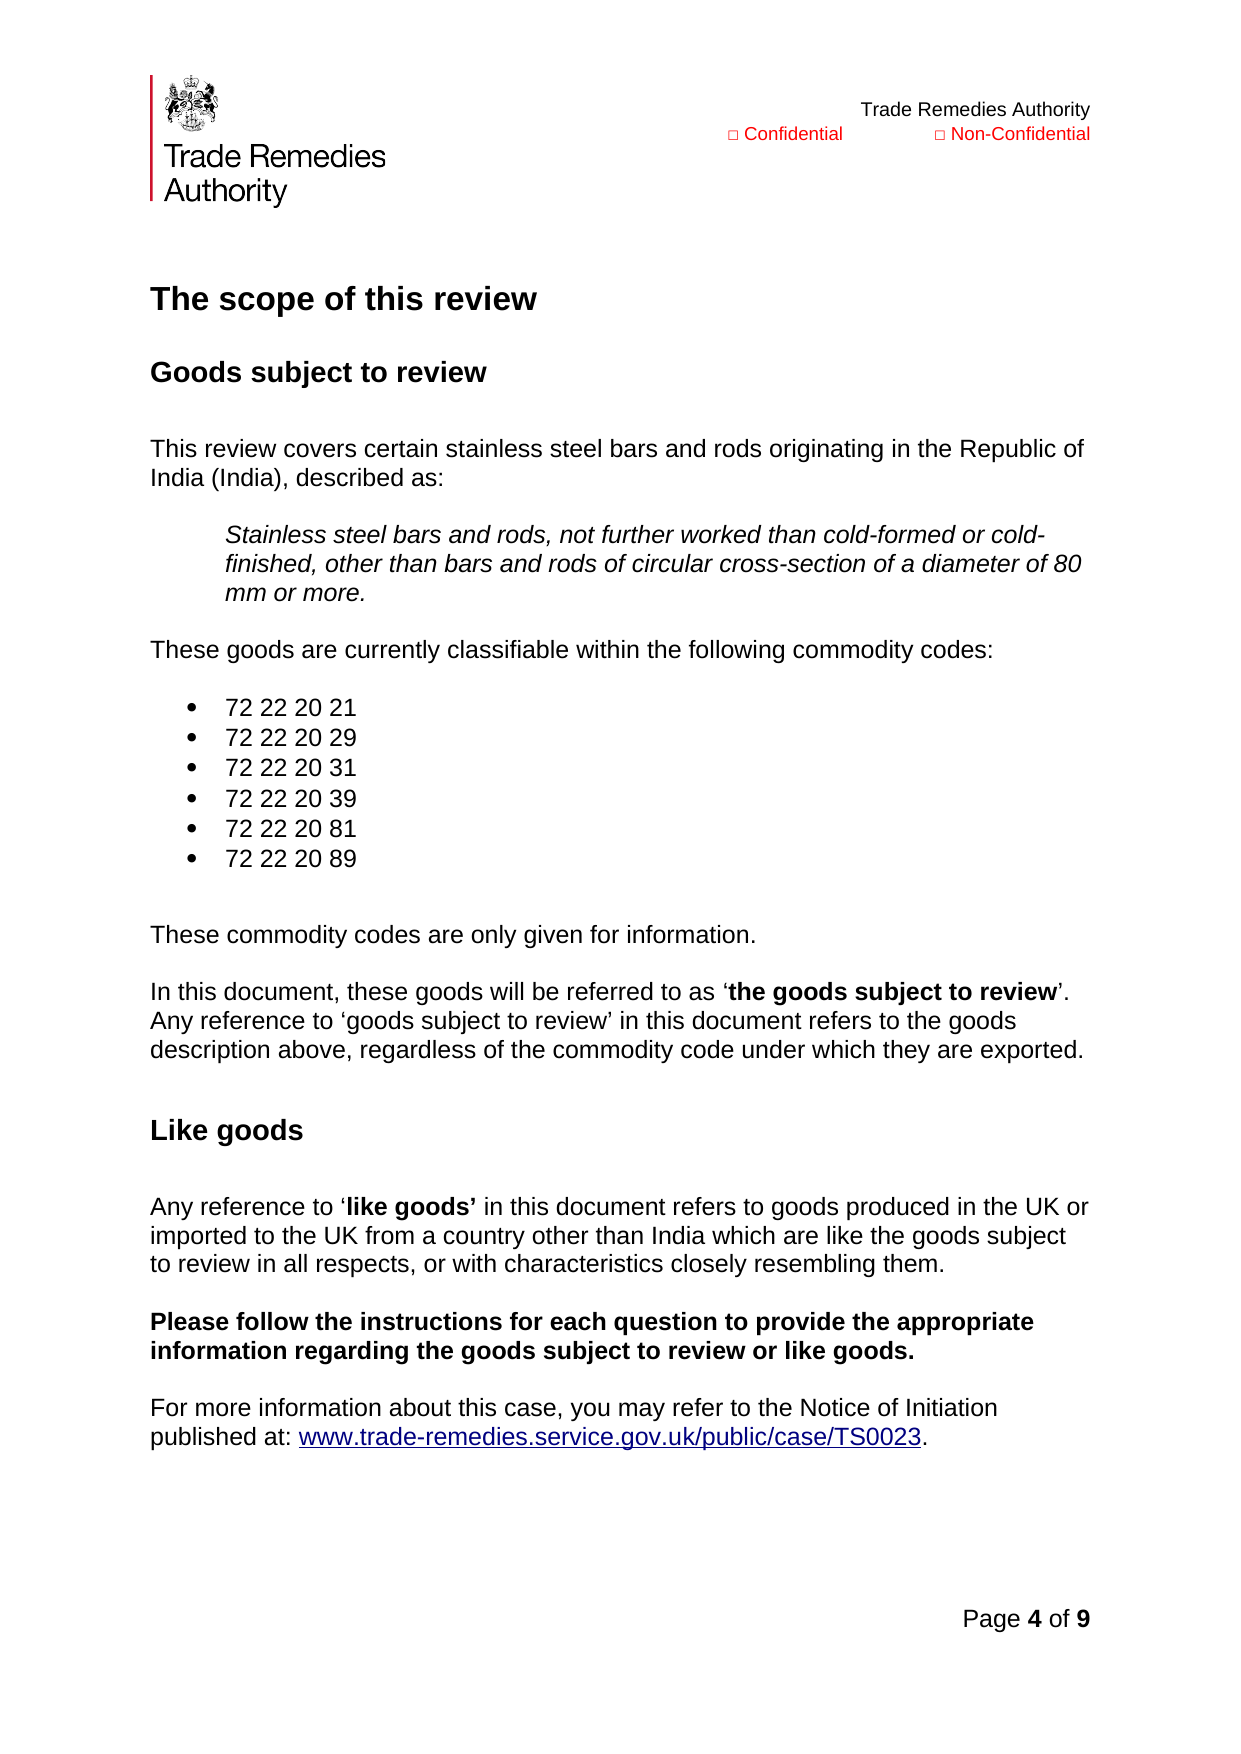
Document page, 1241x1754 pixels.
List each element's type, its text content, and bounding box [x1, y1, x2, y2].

subtitle The scope of this review [150, 279, 1090, 318]
text Any reference to ‘like goods’ in this document refers to goods produced in the UK or imported to the UK from a country other than India which are like the goods subject to review in all respects, or with characteristics closely resembling them. [150, 1192, 1090, 1278]
subtitle Like goods [150, 1113, 1090, 1146]
text These commodity codes are only given for information. [150, 919, 1090, 948]
text In this document, these goods will be referred to as ‘the goods subject to review’. Any reference to ‘goods subject to review’ in this document refers to the goods description above, regardless of the commodity code under which they are exported. [150, 977, 1090, 1063]
list 72 22 20 31 [187, 753, 1090, 782]
list 72 22 20 89 [187, 844, 1090, 873]
text For more information about this case, you may refer to the Notice of Initiation published at: www.trade-remedies.service.gov.uk/public/case/TS0023. [150, 1393, 1090, 1451]
list 72 22 20 81 [187, 814, 1090, 843]
text This review covers certain stainless steel bars and rods originating in the Republic of India (India), described as: [150, 434, 1090, 492]
subtitle Goods subject to review [150, 355, 1090, 389]
text These goods are currently classifiable within the following commodity codes: [150, 635, 1090, 664]
list 72 22 20 29 [187, 723, 1090, 752]
list 72 22 20 39 [187, 783, 1090, 812]
text Please follow the instructions for each question to provide the appropriate information regarding the goods subject to review or like goods. [150, 1307, 1090, 1364]
list 72 22 20 21 [187, 693, 1090, 722]
text Stainless steel bars and rods, not further worked than cold-formed or cold-finished, other than bars and rods of circular cross-section of a diameter of 80 mm or more. [225, 520, 1090, 607]
